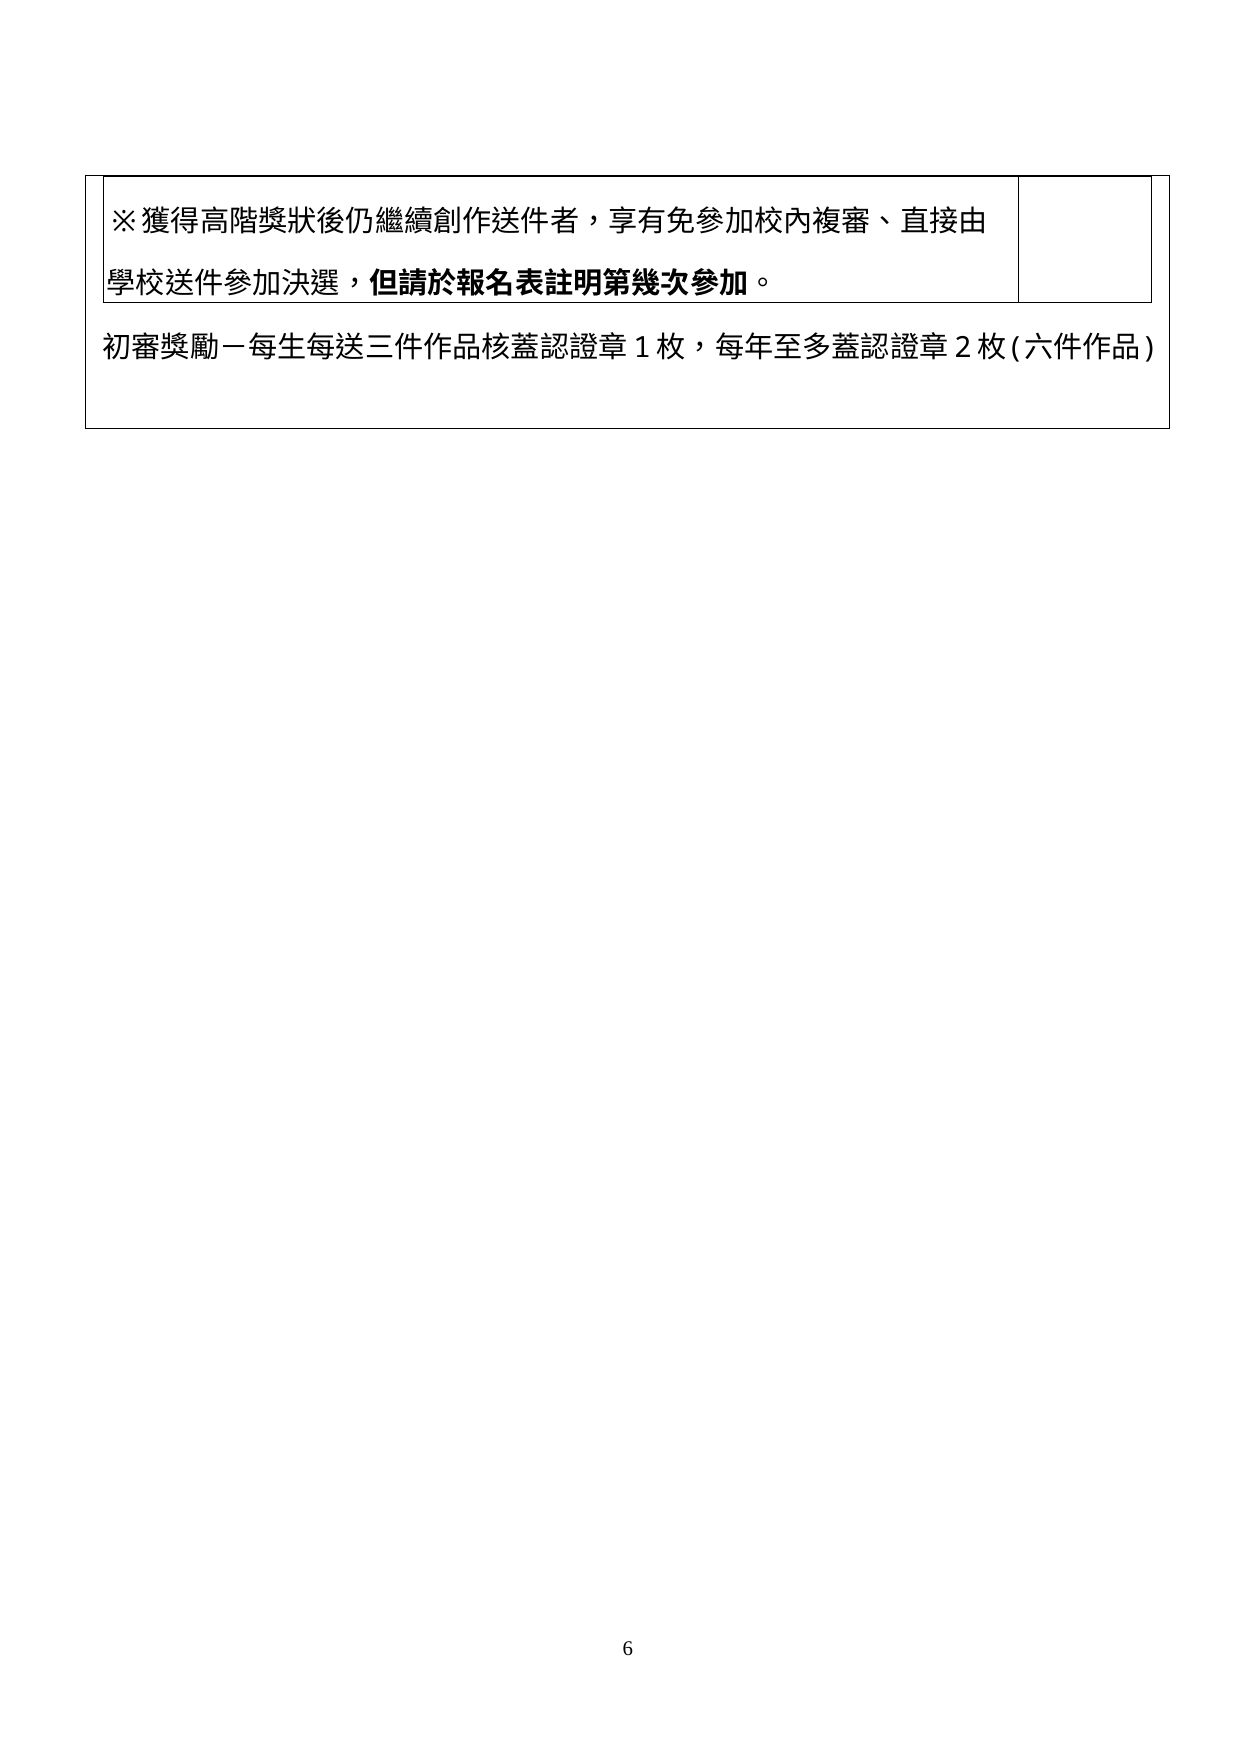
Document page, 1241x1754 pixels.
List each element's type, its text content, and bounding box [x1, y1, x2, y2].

table_cell ※獲得高階獎狀後仍繼續創作送件者，享有免參加校內複審、直接由學校送件參加決選，但請於報名表註明第幾次參加。 [104, 177, 1018, 302]
table_cell [1019, 177, 1151, 302]
table_header 初審獎勵－每生每送三件作品核蓋認證章1枚，每年至多蓋認證章2枚(六件作品) [86, 176, 1169, 428]
